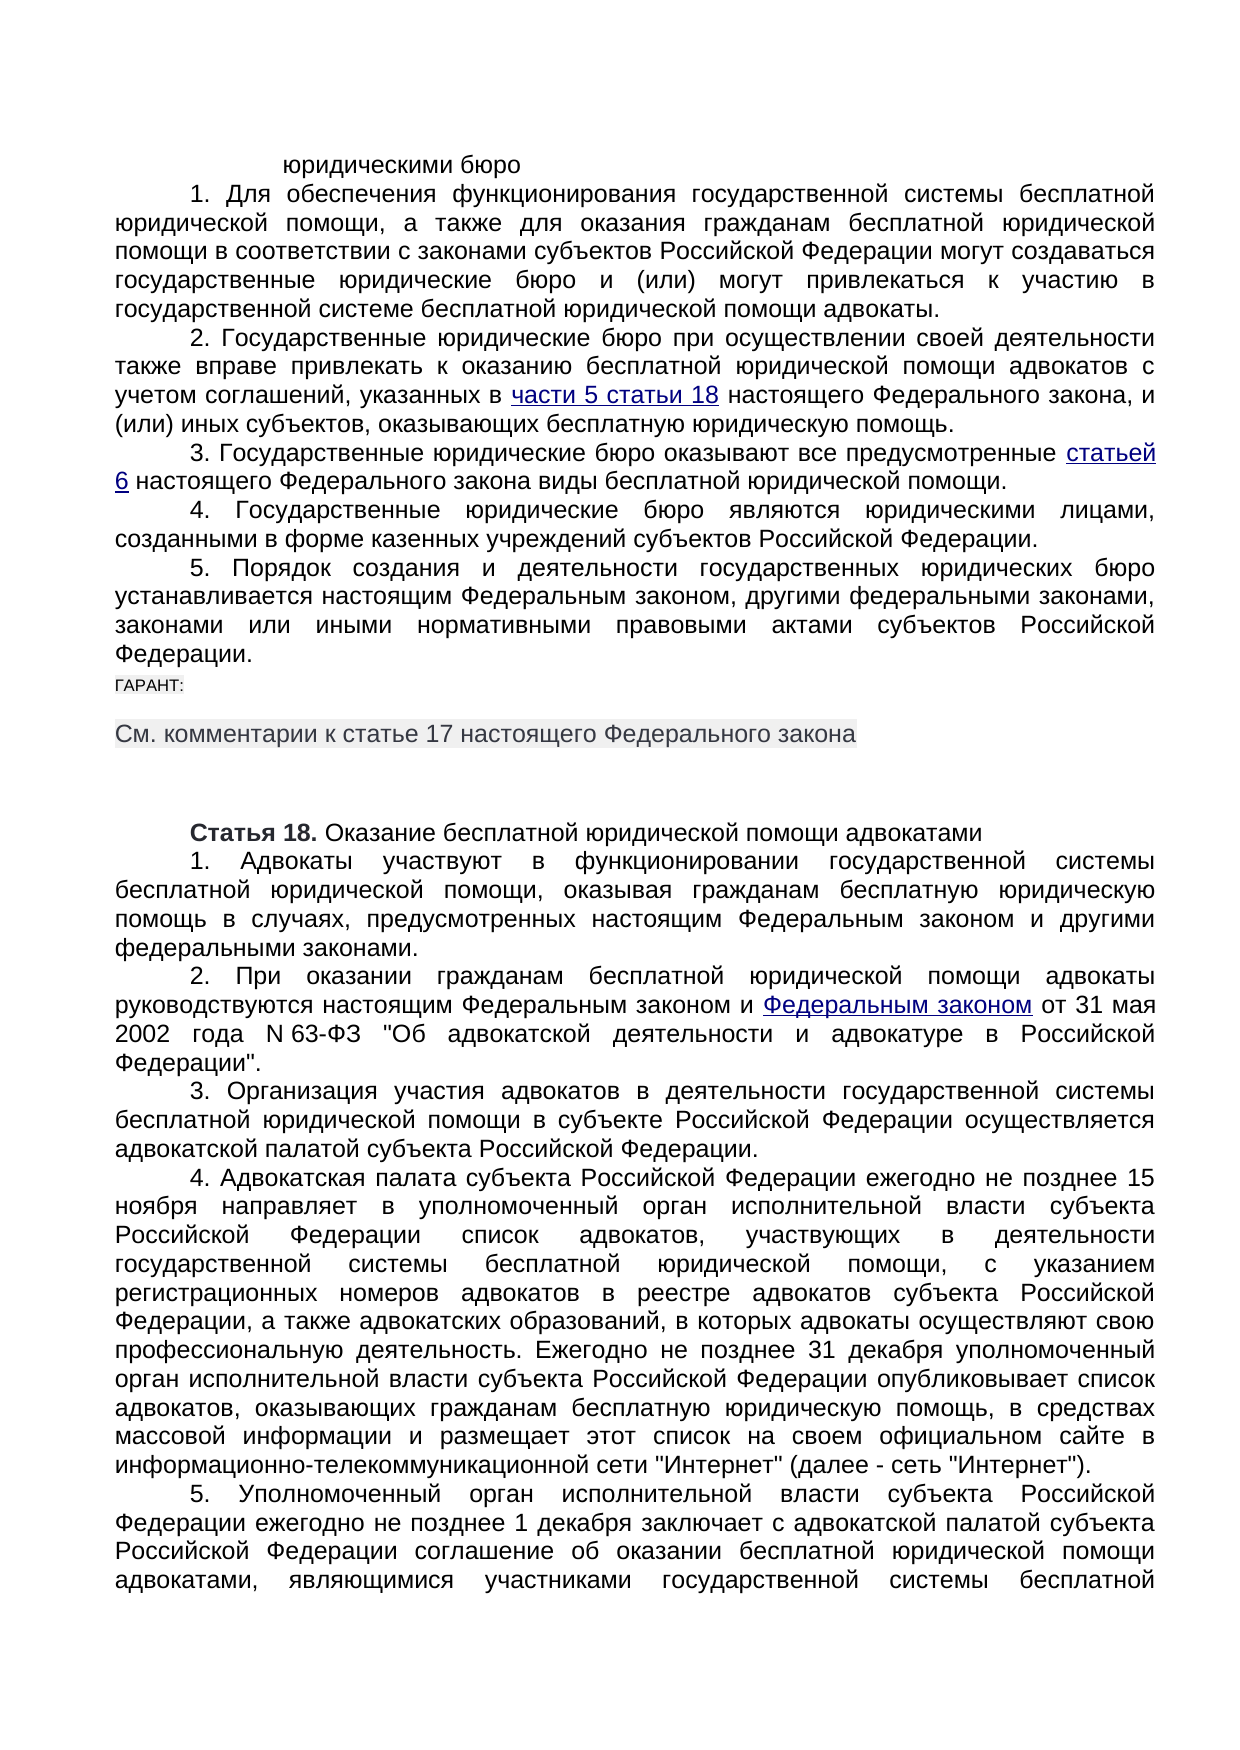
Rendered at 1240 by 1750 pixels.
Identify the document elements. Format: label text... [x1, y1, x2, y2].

text 3. Организация участия адвокатов в деятельности государственной системы бесплатной юридической помощи в субъекте Российской Федерации осуществляется адвокатской палатой субъекта Российской Федерации. [114, 1076, 1156, 1163]
text 2. Государственные юридические бюро при осуществлении своей деятельности также вправе привлекать к оказанию бесплатной юридической помощи адвокатов с учетом соглашений, указанных в части 5 статьи 18 настоящего Федерального закона, и (или) иных субъектов, оказывающих бесплатную юридическую помощь. [114, 322, 1156, 437]
text 4. Адвокатская палата субъекта Российской Федерации ежегодно не позднее 15 ноября направляет в уполномоченный орган исполнительной власти субъекта Российской Федерации список адвокатов, участвующих в деятельности государственной системы бесплатной юридической помощи, с указанием регистрационных номеров адвокатов в реестре адвокатов субъекта Российской Федерации, а также адвокатских образований, в которых адвокаты осуществляют свою профессиональную деятельность. Ежегодно не позднее 31 декабря уполномоченный орган исполнительной власти субъекта Российской Федерации опубликовывает список адвокатов, оказывающих гражданам бесплатную юридическую помощь, в средствах массовой информации и размещает этот список на своем официальном сайте в информационно-телекоммуникационной сети "Интернет" (далее - сеть "Интернет"). [114, 1163, 1156, 1479]
text 5. Уполномоченный орган исполнительной власти субъекта Российской Федерации ежегодно не позднее 1 декабря заключает с адвокатской палатой субъекта Российской Федерации соглашение об оказании бесплатной юридической помощи адвокатами, являющимися участниками государственной системы бесплатной [114, 1479, 1156, 1594]
text юридическими бюро [189, 150, 1156, 179]
text 2. При оказании гражданам бесплатной юридической помощи адвокаты руководствуются настоящим Федеральным законом и Федеральным законом от 31 мая 2002 года N 63-ФЗ "Об адвокатской деятельности и адвокатуре в Российской Федерации". [114, 961, 1156, 1076]
text Статья 18. Оказание бесплатной юридической помощи адвокатами [189, 818, 1156, 846]
text 1. Для обеспечения функционирования государственной системы бесплатной юридической помощи, а также для оказания гражданам бесплатной юридической помощи в соответствии с законами субъектов Российской Федерации могут создаваться государственные юридические бюро и (или) могут привлекаться к участию в государственной системе бесплатной юридической помощи адвокаты. [114, 179, 1156, 322]
text 3. Государственные юридические бюро оказывают все предусмотренные статьей 6 настоящего Федерального закона виды бесплатной юридической помощи. [114, 437, 1156, 495]
text 1. Адвокаты участвуют в функционировании государственной системы бесплатной юридической помощи, оказывая гражданам бесплатную юридическую помощь в случаях, предусмотренных настоящим Федеральным законом и другими федеральными законами. [114, 846, 1156, 961]
text 4. Государственные юридические бюро являются юридическими лицами, созданными в форме казенных учреждений субъектов Российской Федерации. [114, 495, 1156, 552]
text См. комментарии к статье 17 настоящего Федерального закона [857, 719, 1156, 748]
text ГАРАНТ: [184, 675, 1156, 694]
text 5. Порядок создания и деятельности государственных юридических бюро устанавливается настоящим Федеральным законом, другими федеральными законами, законами или иными нормативными правовыми актами субъектов Российской Федерации. [114, 552, 1156, 667]
